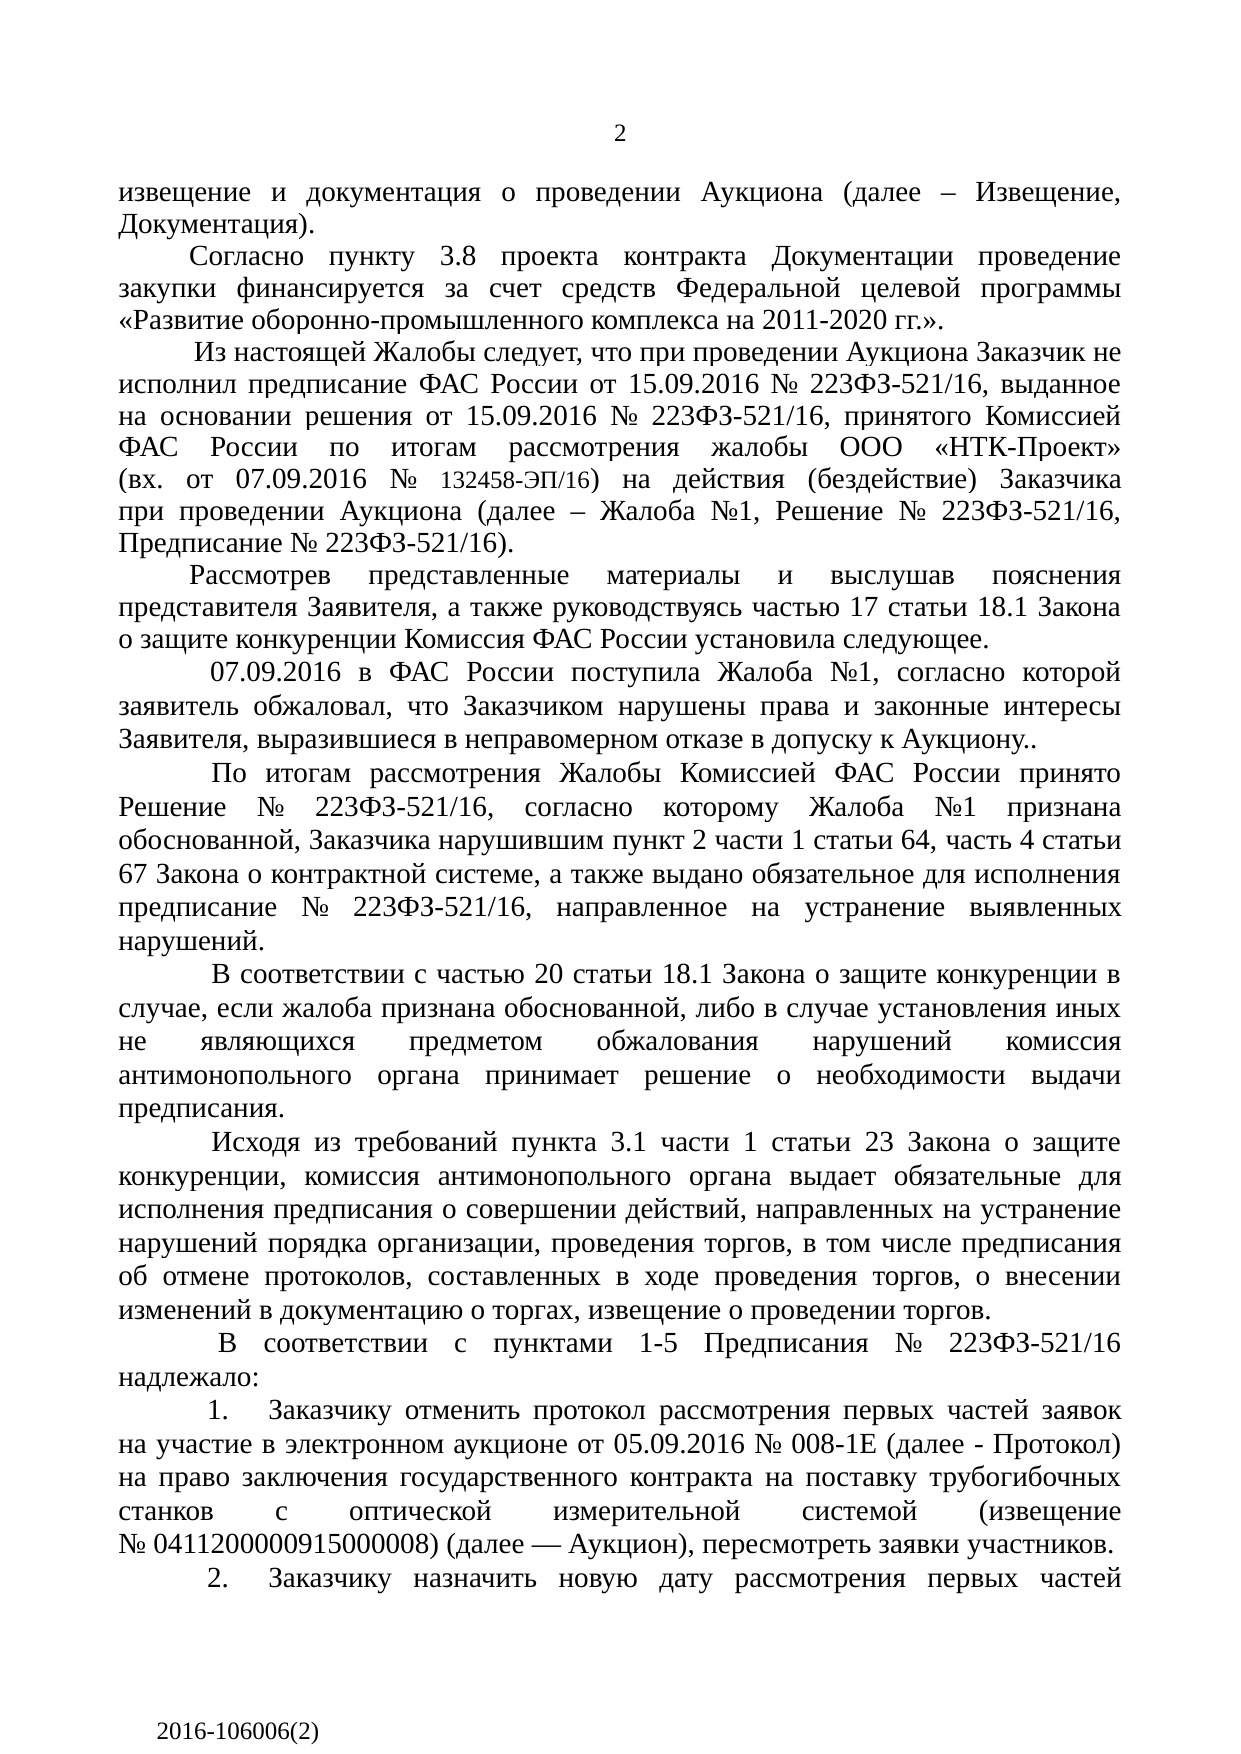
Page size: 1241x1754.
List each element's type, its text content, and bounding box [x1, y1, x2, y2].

text По итогам рассмотрения Жалобы Комиссией ФАС России принято Решение № 223ФЗ-521/16, согласно которому Жалоба №1 признана обоснованной, Заказчика нарушившим пункт 2 части 1 статьи 64, часть 4 статьи 67 Закона о контрактной системе, а также выдано обязательное для исполнения предписание № 223ФЗ-521/16, направленное на устранение выявленных нарушений. [118, 755, 1122, 956]
text 07.09.2016 в ФАС России поступила Жалоба №1, согласно которой заявитель обжаловал, что Заказчиком нарушены права и законные интересы Заявителя, выразившиеся в неправомерном отказе в допуску к Аукциону.. [118, 654, 1122, 755]
list Заказчику отменить протокол рассмотрения первых частей заявок на участие в электронном аукционе от 05.09.2016 № 008-1Е (далее - Протокол) на право заключения государственного контракта на поставку трубогибочных станков с оптической измерительной системой (извещение № 0411200000915000008) (далее — Аукцион), пересмотреть заявки участников. [118, 1392, 1122, 1560]
list Заказчику назначить новую дату рассмотрения первых частей [118, 1560, 1122, 1594]
text Согласно пункту 3.8 проекта контракта Документации проведение закупки финансируется за счет средств Федеральной целевой программы «Развитие оборонно-промышленного комплекса на 2011-2020 гг.». [118, 240, 1122, 336]
text извещение и документация о проведении Аукциона (далее – Извещение, Документация). [118, 176, 1122, 240]
text Из настоящей Жалобы следует, что при проведении Аукциона Заказчик не исполнил предписание ФАС России от 15.09.2016 № 223ФЗ-521/16, выданное на основании решения от 15.09.2016 № 223ФЗ-521/16, принятого Комиссией ФАС России по итогам рассмотрения жалобы ООО «НТК-Проект» (вх. от 07.09.2016 № 132458-ЭП/16) на действия (бездействие) Заказчика при проведении Аукциона (далее – Жалоба №1, Решение № 223ФЗ-521/16, Предписание № 223ФЗ-521/16). [118, 336, 1122, 559]
text Рассмотрев представленные материалы и выслушав пояснения представителя Заявителя, а также руководствуясь частью 17 статьи 18.1 Закона о защите конкуренции Комиссия ФАС России установила следующее. [118, 559, 1122, 654]
text В соответствии с частью 20 статьи 18.1 Закона о защите конкуренции в случае, если жалоба признана обоснованной, либо в случае установления иных не являющихся предметом обжалования нарушений комиссия антимонопольного органа принимает решение о необходимости выдачи предписания. [118, 956, 1122, 1124]
text Исходя из требований пункта 3.1 части 1 статьи 23 Закона о защите конкуренции, комиссия антимонопольного органа выдает обязательные для исполнения предписания о совершении действий, направленных на устранение нарушений порядка организации, проведения торгов, в том числе предписания об отмене протоколов, составленных в ходе проведения торгов, о внесении изменений в документацию о торгах, извещение о проведении торгов. [118, 1124, 1122, 1325]
text В соответствии с пунктами 1-5 Предписания № 223ФЗ-521/16 надлежало: [118, 1325, 1122, 1392]
